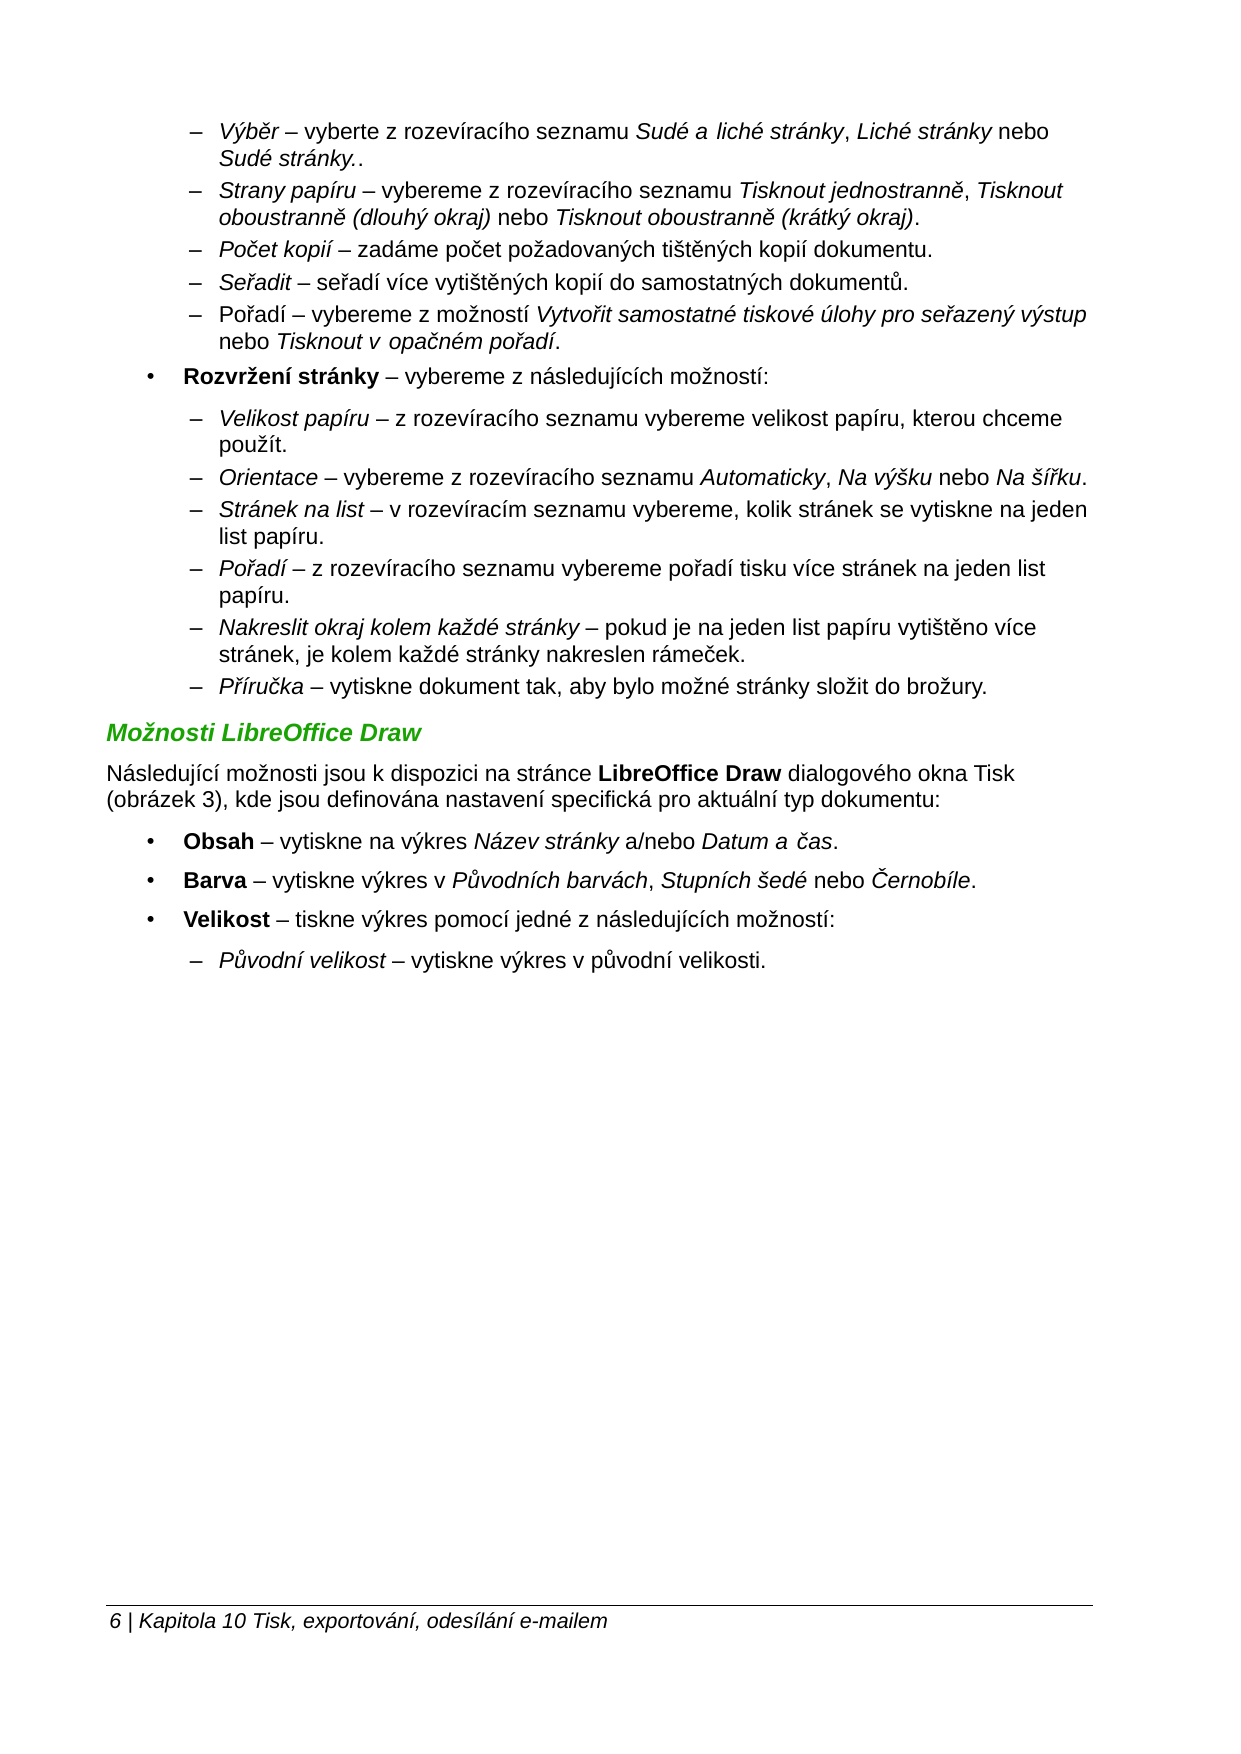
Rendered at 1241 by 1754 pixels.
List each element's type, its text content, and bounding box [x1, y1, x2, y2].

list Orientace – vybereme z rozevíracího seznamu Automaticky, Na výšku nebo Na šířku. [189, 464, 1093, 490]
list Nakreslit okraj kolem každé stránky – pokud je na jeden list papíru vytištěno více stránek, je kolem každé stránky nakreslen rámeček. [189, 614, 1093, 667]
list Velikost – tiskne výkres pomocí jedné z následujících možností: [144, 903, 1093, 935]
list Pořadí – z rozevíracího seznamu vybereme pořadí tisku více stránek na jeden list papíru. [189, 555, 1093, 608]
list Pořadí – vybereme z možností Vytvořit samostatné tiskové úlohy pro seřazený výstup nebo Tisknout v opačném pořadí. [189, 301, 1093, 354]
text Následující možnosti jsou k dispozici na stránce LibreOffice Draw dialogového okna Tisk (obrázek 3), kde jsou definována nastavení specifická pro aktuální typ dokumentu: [106, 760, 1093, 812]
list Stránek na list – v rozevíracím seznamu vybereme, kolik stránek se vytiskne na jeden list papíru. [189, 496, 1093, 549]
list Obsah – vytiskne na výkres Název stránky a/nebo Datum a čas. [144, 825, 1093, 854]
list Strany papíru – vybereme z rozevíracího seznamu Tisknout jednostranně, Tisknout oboustranně (dlouhý okraj) nebo Tisknout oboustranně (krátký okraj). [189, 177, 1093, 230]
list Rozvržení stránky – vybereme z následujících možností: [144, 360, 1093, 392]
list Výběr – vyberte z rozevíracího seznamu Sudé a liché stránky, Liché stránky nebo Sudé stránky.. [189, 118, 1093, 171]
list Příručka – vytiskne dokument tak, aby bylo možné stránky složit do brožury. [189, 673, 1093, 700]
list Počet kopií – zadáme počet požadovaných tištěných kopií dokumentu. [189, 236, 1093, 262]
list Seřadit – seřadí více vytištěných kopií do samostatných dokumentů. [189, 269, 1093, 295]
list Původní velikost – vytiskne výkres v původní velikosti. [189, 947, 1093, 974]
list Velikost papíru – z rozevíracího seznamu vybereme velikost papíru, kterou chceme použít. [189, 405, 1093, 458]
subtitle Možnosti LibreOffice Draw [106, 718, 1093, 747]
list Barva – vytiskne výkres v Původních barvách, Stupních šedé nebo Černobíle. [144, 864, 1093, 893]
